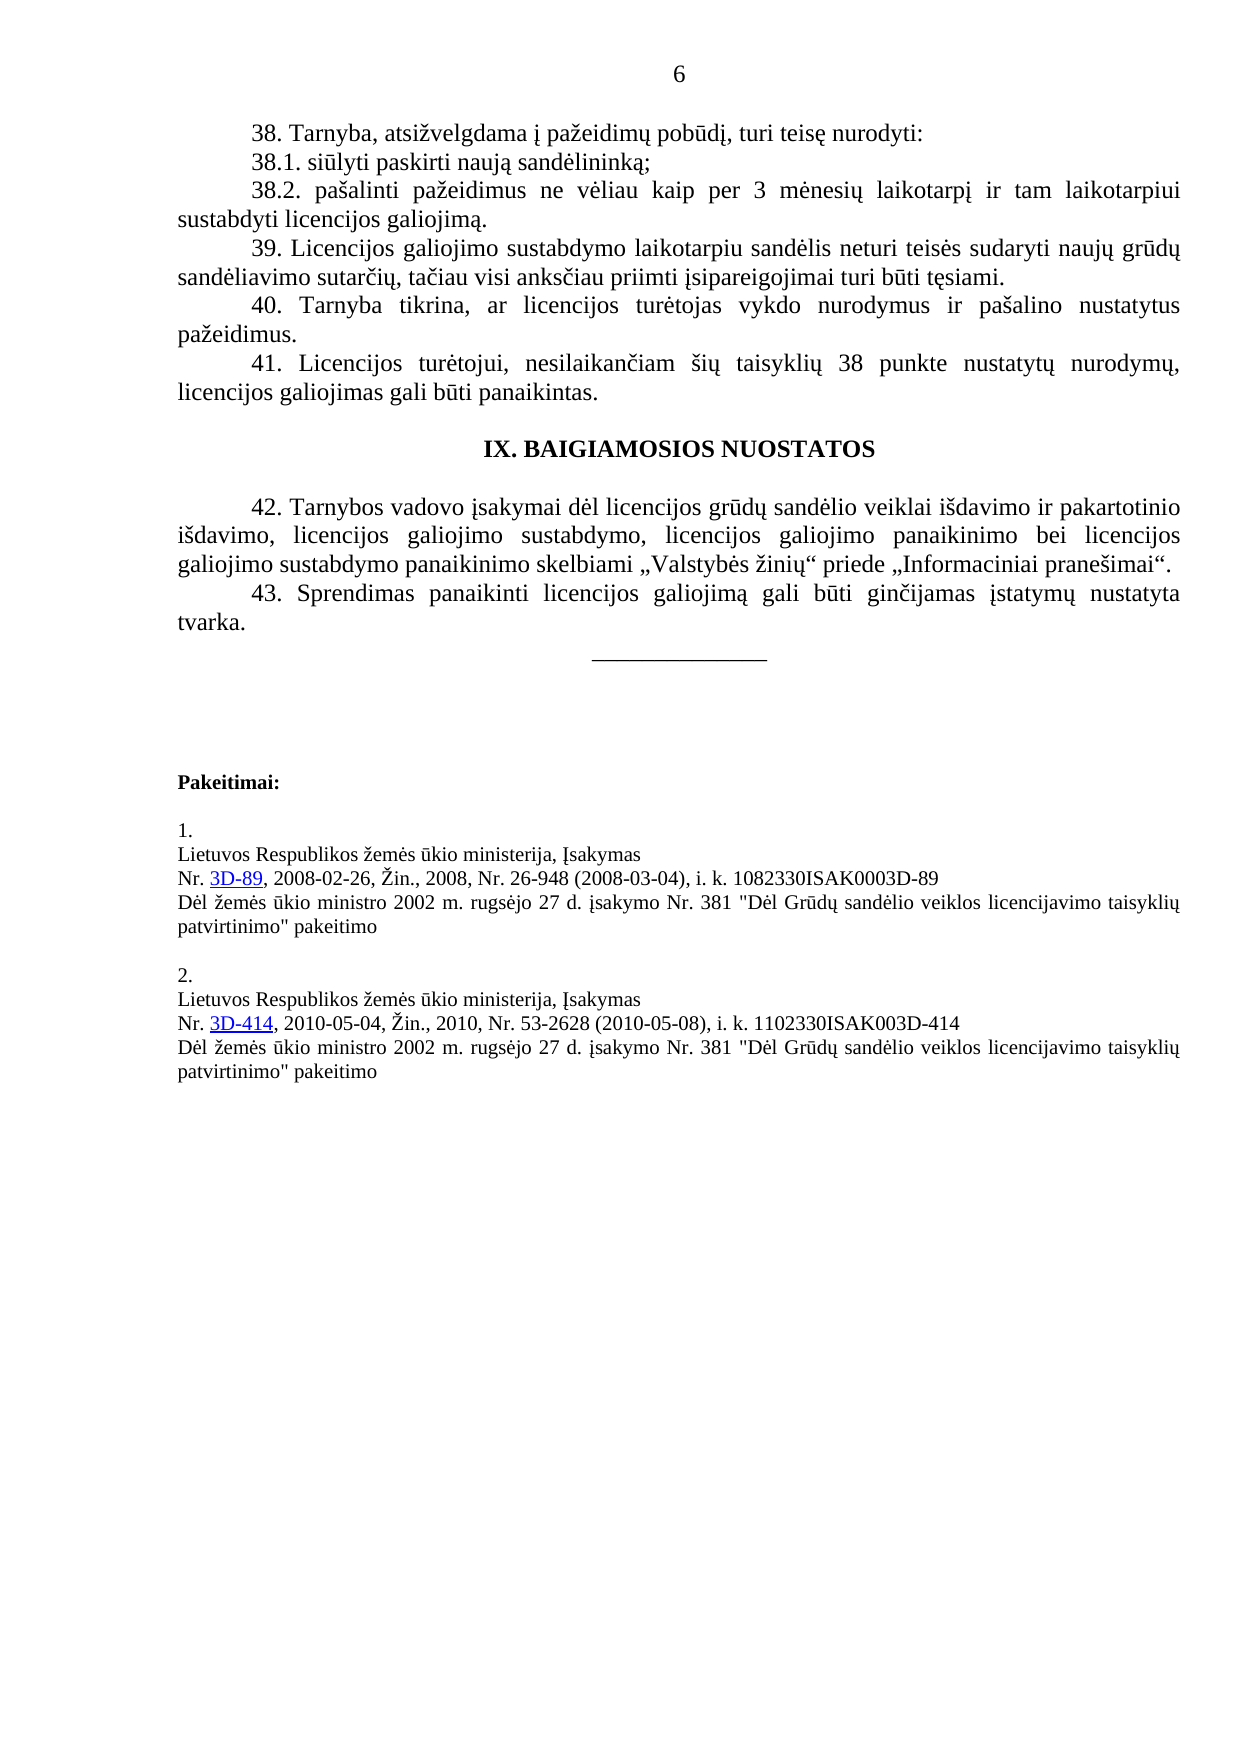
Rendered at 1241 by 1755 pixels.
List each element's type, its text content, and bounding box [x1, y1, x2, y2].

text 38.1. siūlyti paskirti naują sandėlininką; [177, 147, 1181, 176]
text 43. Sprendimas panaikinti licencijos galiojimą gali būti ginčijamas įstatymų nustatyta tvarka. [177, 578, 1181, 636]
text ______________ [177, 636, 1181, 664]
text IX. BAIGIAMOSIOS NUOSTATOS [177, 434, 1181, 463]
text 40. Tarnyba tikrina, ar licencijos turėtojas vykdo nurodymus ir pašalino nustatytus pažeidimus. [177, 291, 1181, 348]
text 38. Tarnyba, atsižvelgdama į pažeidimų pobūdį, turi teisę nurodyti: [177, 118, 1181, 147]
text Nr. 3D-89, 2008-02-26, Žin., 2008, Nr. 26-948 (2008-03-04), i. k. 1082330ISAK0003D-89 [177, 866, 1181, 890]
text 39. Licencijos galiojimo sustabdymo laikotarpiu sandėlis neturi teisės sudaryti naujų grūdų sandėliavimo sutarčių, tačiau visi anksčiau priimti įsipareigojimai turi būti tęsiami. [177, 233, 1181, 291]
text 42. Tarnybos vadovo įsakymai dėl licencijos grūdų sandėlio veiklai išdavimo ir pakartotinio išdavimo, licencijos galiojimo sustabdymo, licencijos galiojimo panaikinimo bei licencijos galiojimo sustabdymo panaikinimo skelbiami „Valstybės žinių“ priede „Informaciniai pranešimai“. [177, 492, 1181, 578]
text Pakeitimai: [177, 770, 1181, 794]
text 1. [177, 818, 1181, 842]
text Dėl žemės ūkio ministro 2002 m. rugsėjo 27 d. įsakymo Nr. 381 "Dėl Grūdų sandėlio veiklos licencijavimo taisyklių patvirtinimo" pakeitimo [177, 1035, 1181, 1083]
text 41. Licencijos turėtojui, nesilaikančiam šių taisyklių 38 punkte nustatytų nurodymų, licencijos galiojimas gali būti panaikintas. [177, 348, 1181, 406]
text Nr. 3D-414, 2010-05-04, Žin., 2010, Nr. 53-2628 (2010-05-08), i. k. 1102330ISAK003D-414 [177, 1011, 1181, 1035]
text 38.2. pašalinti pažeidimus ne vėliau kaip per 3 mėnesių laikotarpį ir tam laikotarpiui sustabdyti licencijos galiojimą. [177, 176, 1181, 233]
text Lietuvos Respublikos žemės ūkio ministerija, Įsakymas [177, 842, 1181, 866]
text Dėl žemės ūkio ministro 2002 m. rugsėjo 27 d. įsakymo Nr. 381 "Dėl Grūdų sandėlio veiklos licencijavimo taisyklių patvirtinimo" pakeitimo [177, 890, 1181, 938]
text 2. [177, 962, 1181, 987]
text Lietuvos Respublikos žemės ūkio ministerija, Įsakymas [177, 987, 1181, 1011]
